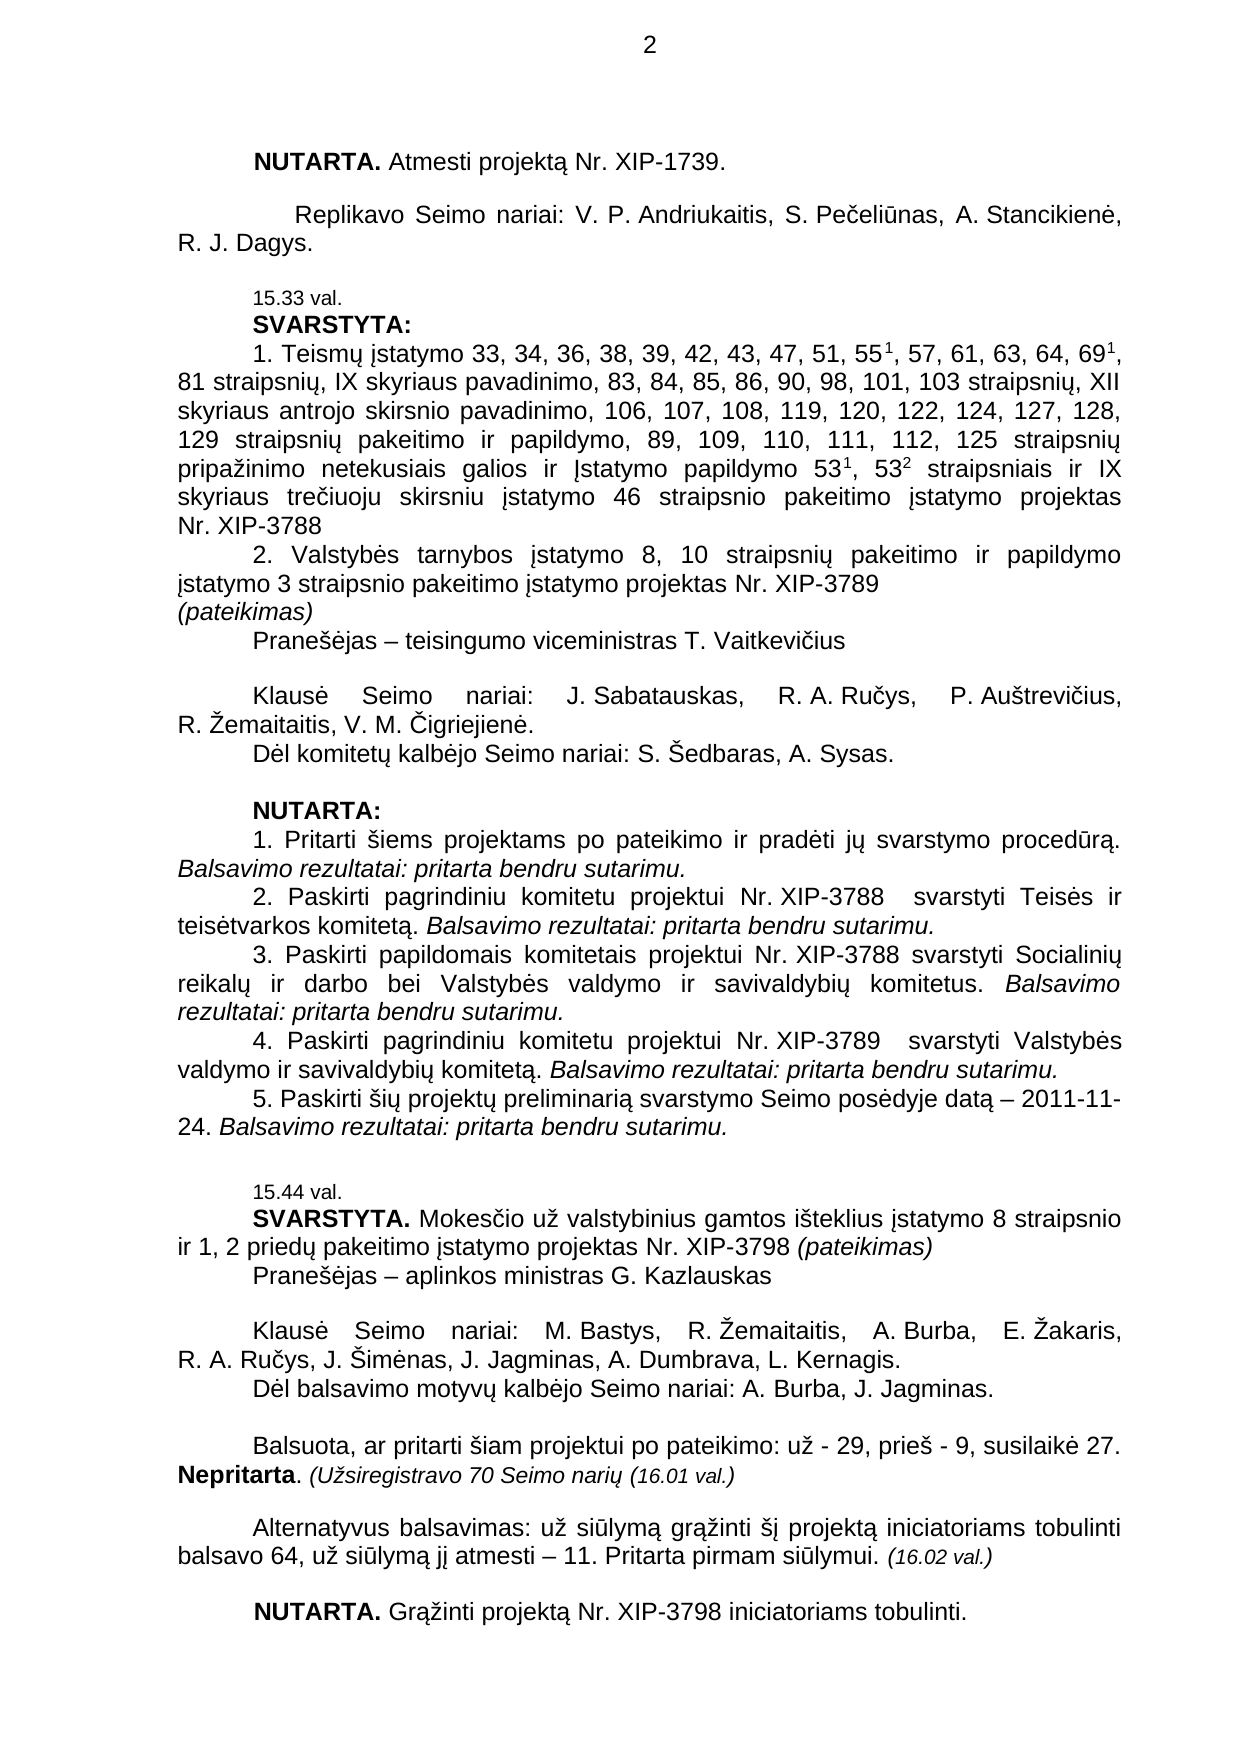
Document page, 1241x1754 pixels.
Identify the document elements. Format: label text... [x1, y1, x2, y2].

text 3. Paskirti papildomais komitetais projektui Nr. XIP-3788 svarstyti Socialinių reikalų ir darbo bei Valstybės valdymo ir savivaldybių komitetus. Balsavimo rezultatai: pritarta bendru sutarimu. [177, 940, 1122, 1026]
text SVARSTYTA. Mokesčio už valstybinius gamtos išteklius įstatymo 8 straipsnio ir 1, 2 priedų pakeitimo įstatymo projektas Nr. XIP-3798 (pateikimas) [177, 1203, 1122, 1261]
text SVARSTYTA: [177, 310, 1122, 338]
text 2. Valstybės tarnybos įstatymo 8, 10 straipsnių pakeitimo ir papildymo įstatymo 3 straipsnio pakeitimo įstatymo projektas Nr. XIP-3789 [177, 540, 1122, 597]
text Dėl komitetų kalbėjo Seimo nariai: S. Šedbaras, A. Sysas. [177, 739, 1122, 767]
text 4. Paskirti pagrindiniu komitetu projektui Nr. XIP-3789 svarstyti Valstybės valdymo ir savivaldybių komitetą. Balsavimo rezultatai: pritarta bendru sutarimu. [177, 1026, 1122, 1084]
text (pateikimas) [177, 597, 1122, 626]
text Replikavo Seimo nariai: V. P. Andriukaitis, S. Pečeliūnas, A. Stancikienė, R. J. Dagys. [177, 199, 1122, 257]
text Klausė Seimo nariai: J. Sabatauskas, R. A. Ručys, P. Auštrevičius, R. Žemaitaitis, V. M. Čigriejienė. [177, 681, 1122, 739]
text 1. Pritarti šiems projektams po pateikimo ir pradėti jų svarstymo procedūrą. Balsavimo rezultatai: pritarta bendru sutarimu. [177, 825, 1122, 882]
text 5. Paskirti šių projektų preliminarią svarstymo Seimo posėdyje datą – 2011-11-24. Balsavimo rezultatai: pritarta bendru sutarimu. [177, 1084, 1122, 1141]
text Klausė Seimo nariai: M. Bastys, R. Žemaitaitis, A. Burba, E. Žakaris, R. A. Ručys, J. Šimėnas, J. Jagminas, A. Dumbrava, L. Kernagis. [177, 1316, 1122, 1374]
text NUTARTA: [177, 796, 1122, 825]
text 15.44 val. [177, 1179, 1122, 1203]
text Balsuota, ar pritarti šiam projektui po pateikimo: už - 29, prieš - 9, susilaikė 27. Nepritarta. (Užsiregistravo 70 Seimo narių (16.01 val.) [177, 1431, 1122, 1489]
text 15.33 val. [177, 286, 1122, 310]
text 2. Paskirti pagrindiniu komitetu projektui Nr. XIP-3788 svarstyti Teisės ir teisėtvarkos komitetą. Balsavimo rezultatai: pritarta bendru sutarimu. [177, 882, 1122, 940]
text Pranešėjas – aplinkos ministras G. Kazlauskas [177, 1261, 1122, 1290]
text Dėl balsavimo motyvų kalbėjo Seimo nariai: A. Burba, J. Jagminas. [177, 1374, 1122, 1402]
text Pranešėjas – teisingumo viceministras T. Vaitkevičius [177, 626, 1122, 655]
text NUTARTA. Grąžinti projektą Nr. XIP-3798 iniciatoriams tobulinti. [177, 1596, 1122, 1625]
text NUTARTA. Atmesti projektą Nr. XIP-1739. [177, 147, 1122, 176]
text Alternatyvus balsavimas: už siūlymą grąžinti šį projektą iniciatoriams tobulinti balsavo 64, už siūlymą jį atmesti – 11. Pritarta pirmam siūlymui. (16.02 val.) [177, 1513, 1122, 1570]
text 1. Teismų įstatymo 33, 34, 36, 38, 39, 42, 43, 47, 51, 551, 57, 61, 63, 64, 691, 81 straipsnių, IX skyriaus pavadinimo, 83, 84, 85, 86, 90, 98, 101, 103 straipsnių, XII skyriaus antrojo skirsnio pavadinimo, 106, 107, 108, 119, 120, 122, 124, 127, 128, 129 straipsnių pakeitimo ir papildymo, 89, 109, 110, 111, 112, 125 straipsnių pripažinimo netekusiais galios ir Įstatymo papildymo 531, 532 straipsniais ir IX skyriaus trečiuoju skirsniu įstatymo 46 straipsnio pakeitimo įstatymo projektas Nr. XIP-3788 [177, 338, 1122, 540]
